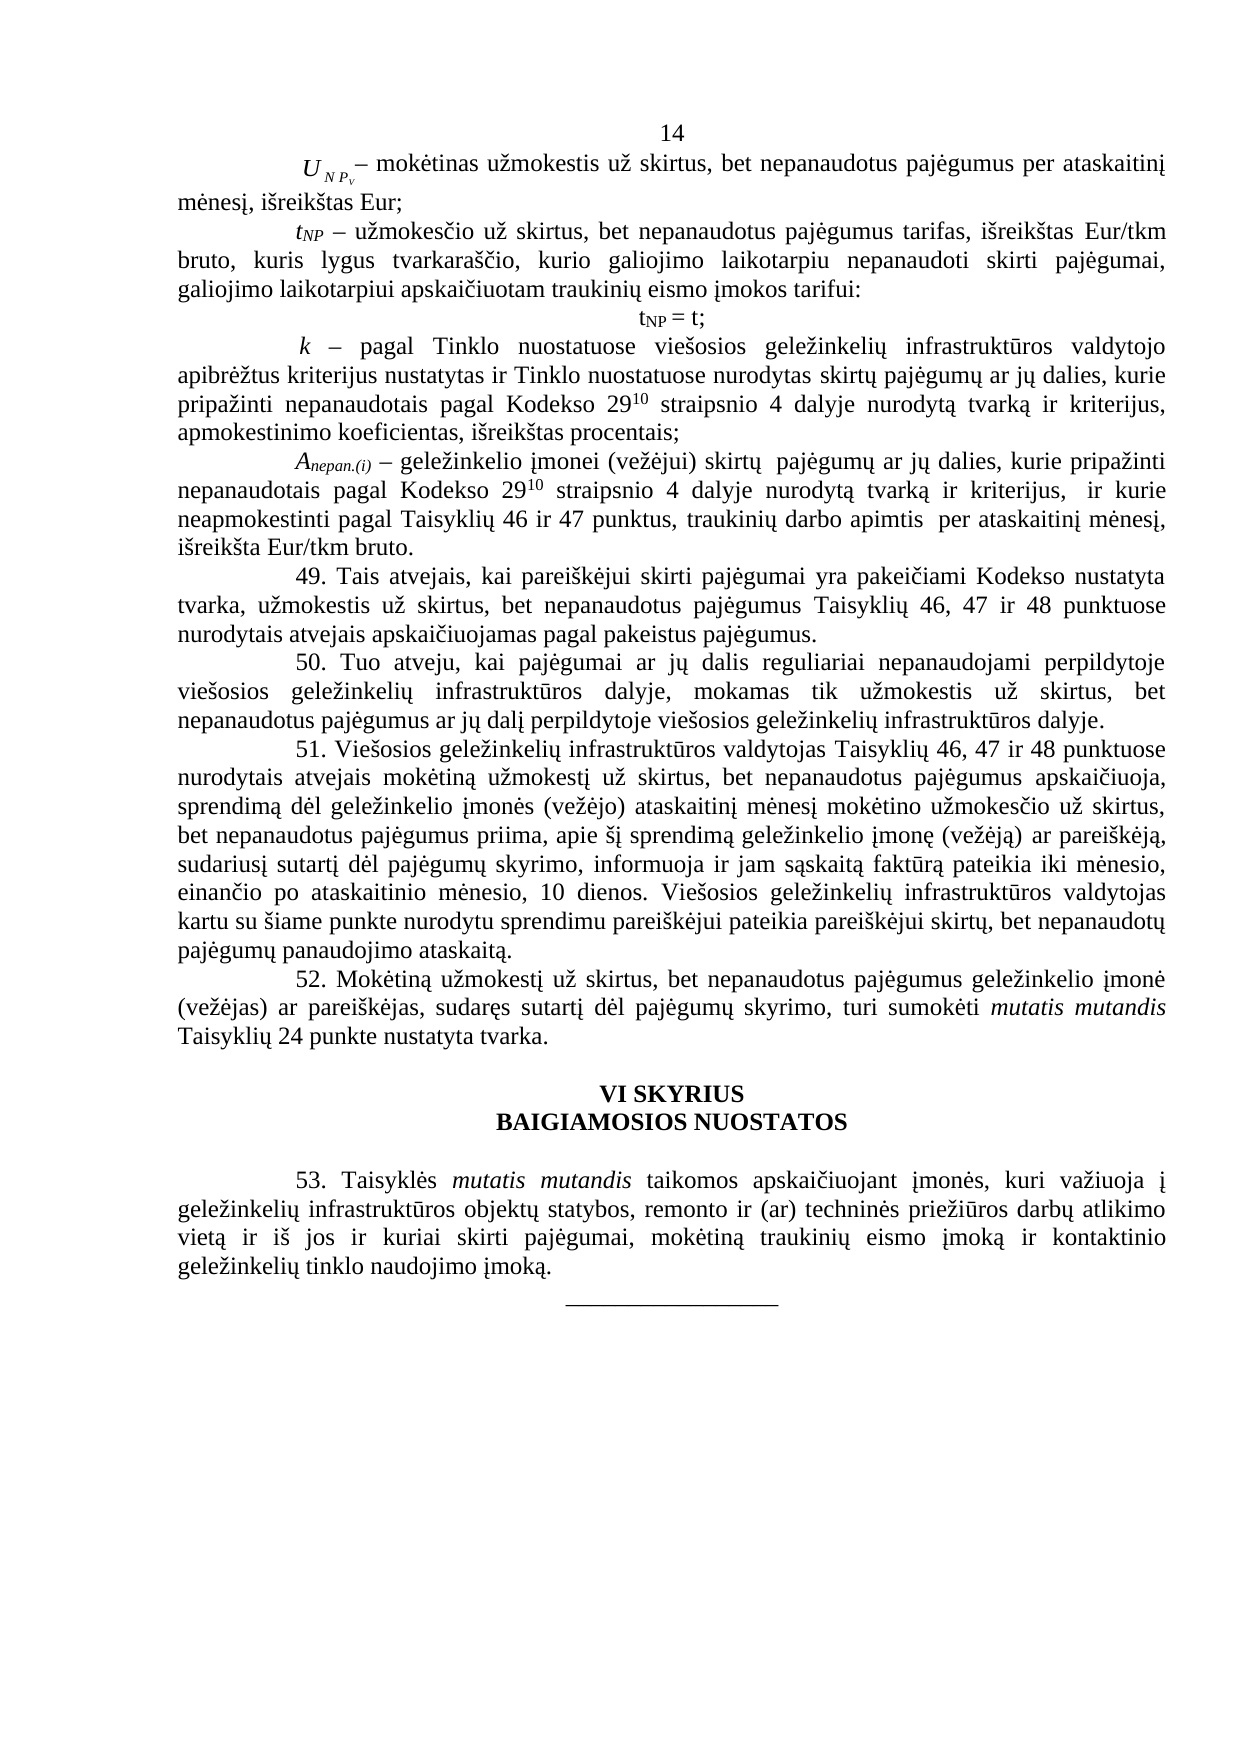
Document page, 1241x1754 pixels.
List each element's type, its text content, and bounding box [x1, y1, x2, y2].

text Anepan.(i) – geležinkelio įmonei (vežėjui) skirtų pajėgumų ar jų dalies, kurie pripažinti nepanaudotais pagal Kodekso 2910 straipsnio 4 dalyje nurodytą tvarką ir kriterijus, ir kurie neapmokestinti pagal Taisyklių 46 ir 47 punktus, traukinių darbo apimtis per ataskaitinį mėnesį, išreikšta Eur/tkm bruto. [177, 446, 1166, 561]
text 50. Tuo atveju, kai pajėgumai ar jų dalis reguliariai nepanaudojami perpildytoje viešosios geležinkelių infrastruktūros dalyje, mokamas tik užmokestis už skirtus, bet nepanaudotus pajėgumus ar jų dalį perpildytoje viešosios geležinkelių infrastruktūros dalyje. [177, 647, 1166, 734]
text Baigiamosios nuostatos [177, 1107, 1166, 1136]
text tNP – užmokesčio už skirtus, bet nepanaudotus pajėgumus tarifas, išreikštas Eur/tkm bruto, kuris lygus tvarkaraščio, kurio galiojimo laikotarpiu nepanaudoti skirti pajėgumai, galiojimo laikotarpiui apskaičiuotam traukinių eismo įmokos tarifui: [177, 216, 1166, 302]
text 51. Viešosios geležinkelių infrastruktūros valdytojas Taisyklių 46, 47 ir 48 punktuose nurodytais atvejais mokėtiną užmokestį už skirtus, bet nepanaudotus pajėgumus apskaičiuoja, sprendimą dėl geležinkelio įmonės (vežėjo) ataskaitinį mėnesį mokėtino užmokesčio už skirtus, bet nepanaudotus pajėgumus priima, apie šį sprendimą geležinkelio įmonę (vežėją) ar pareiškėją, sudariusį sutartį dėl pajėgumų skyrimo, informuoja ir jam sąskaitą faktūrą pateikia iki mėnesio, einančio po ataskaitinio mėnesio, 10 dienos. Viešosios geležinkelių infrastruktūros valdytojas kartu su šiame punkte nurodytu sprendimu pareiškėjui pateikia pareiškėjui skirtų, bet nepanaudotų pajėgumų panaudojimo ataskaitą. [177, 734, 1166, 964]
text _________________ [177, 1280, 1166, 1309]
text tNP = t; [177, 302, 1166, 331]
text 49. Tais atvejais, kai pareiškėjui skirti pajėgumai yra pakeičiami Kodekso nustatyta tvarka, užmokestis už skirtus, bet nepanaudotus pajėgumus Taisyklių 46, 47 ir 48 punktuose nurodytais atvejais apskaičiuojamas pagal pakeistus pajėgumus. [177, 561, 1166, 647]
text – mokėtinas užmokestis už skirtus, bet nepanaudotus pajėgumus per ataskaitinį mėnesį, išreikštas Eur; [177, 148, 1166, 216]
text 53. Taisyklės mutatis mutandis taikomos apskaičiuojant įmonės, kuri važiuoja į geležinkelių infrastruktūros objektų statybos, remonto ir (ar) techninės priežiūros darbų atlikimo vietą ir iš jos ir kuriai skirti pajėgumai, mokėtiną traukinių eismo įmoką ir kontaktinio geležinkelių tinklo naudojimo įmoką. [177, 1165, 1166, 1280]
text 52. Mokėtiną užmokestį už skirtus, bet nepanaudotus pajėgumus geležinkelio įmonė (vežėjas) ar pareiškėjas, sudaręs sutartį dėl pajėgumų skyrimo, turi sumokėti mutatis mutandis Taisyklių 24 punkte nustatyta tvarka. [177, 964, 1166, 1050]
text VI SKYRIUS [177, 1079, 1166, 1107]
text k – pagal Tinklo nuostatuose viešosios geležinkelių infrastruktūros valdytojo apibrėžtus kriterijus nustatytas ir Tinklo nuostatuose nurodytas skirtų pajėgumų ar jų dalies, kurie pripažinti nepanaudotais pagal Kodekso 2910 straipsnio 4 dalyje nurodytą tvarką ir kriterijus, apmokestinimo koeficientas, išreikštas procentais; [177, 331, 1166, 446]
